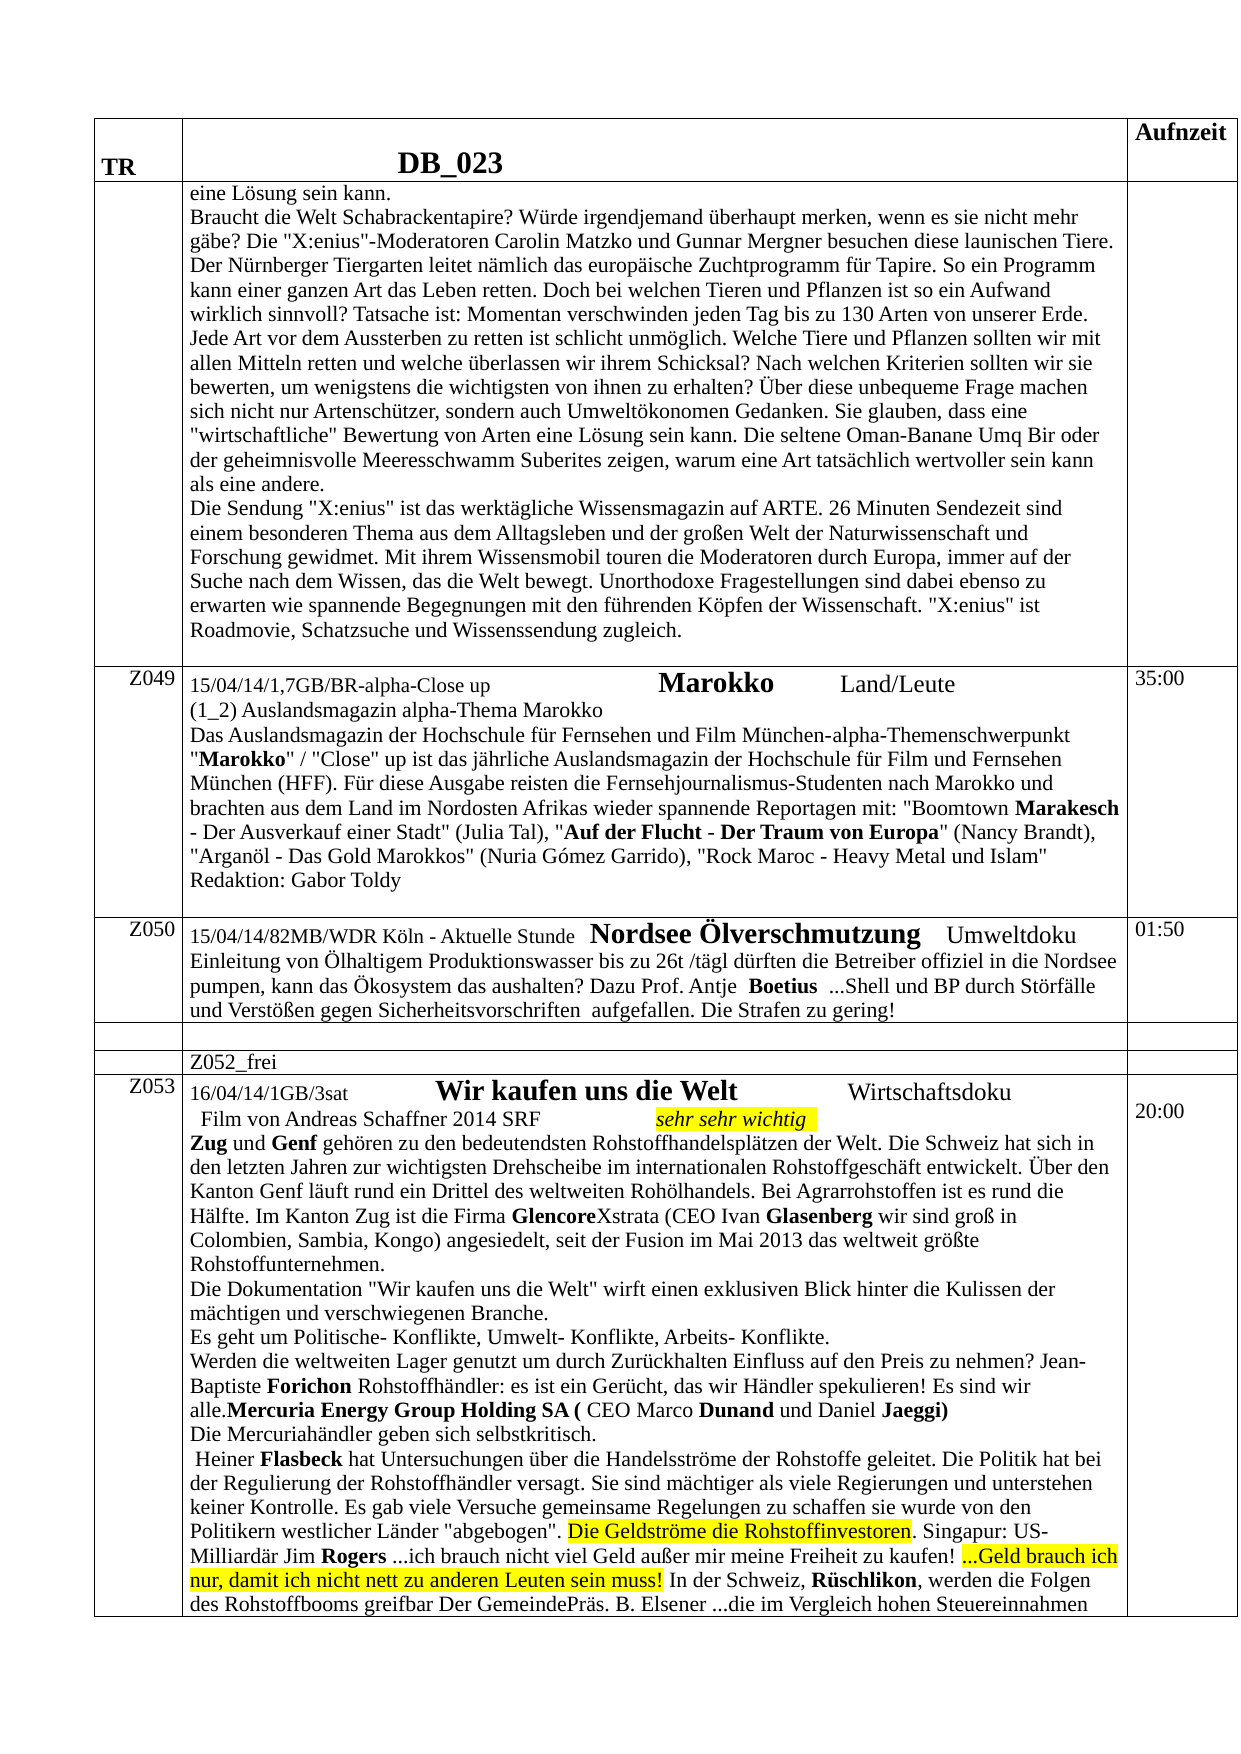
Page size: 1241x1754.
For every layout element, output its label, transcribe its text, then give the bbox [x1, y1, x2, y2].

table_cell Z052_frei [183, 1051, 1127, 1074]
table_cell 16/04/14/1GB/3sat Wir kaufen uns die Welt Wirtschaftsdoku Film von Andreas Schaffner 2014 SRF sehr sehr wichtig Zug und Genf gehören zu den bedeutendsten Rohstoffhandelsplätzen der Welt. Die Schweiz hat sich in den letzten Jahren zur wichtigsten Drehscheibe im internationalen Rohstoffgeschäft entwickelt. Über den Kanton Genf läuft rund ein Drittel des weltweiten Rohölhandels. Bei Agrarrohstoffen ist es rund die Hälfte. Im Kanton Zug ist die Firma GlencoreXstrata (CEO Ivan Glasenberg wir sind groß in Colombien, Sambia, Kongo) angesiedelt, seit der Fusion im Mai 2013 das weltweit größte Rohstoffunternehmen. Die Dokumentation "Wir kaufen uns die Welt" wirft einen exklusiven Blick hinter die Kulissen der mächtigen und verschwiegenen Branche. Es geht um Politische- Konflikte, Umwelt- Konflikte, Arbeits- Konflikte. Werden die weltweiten Lager genutzt um durch Zurückhalten Einfluss auf den Preis zu nehmen? Jean-Baptiste Forichon Rohstoffhändler: es ist ein Gerücht, das wir Händler spekulieren! Es sind wir alle.Mercuria Energy Group Holding SA ( CEO Marco Dunand und Daniel Jaeggi) Die Mercuriahändler geben sich selbstkritisch. Heiner Flasbeck hat Untersuchungen über die Handelsströme der Rohstoffe geleitet. Die Politik hat bei der Regulierung der Rohstoffhändler versagt. Sie sind mächtiger als viele Regierungen und unterstehen keiner Kontrolle. Es gab viele Versuche gemeinsame Regelungen zu schaffen sie wurde von den Politikern westlicher Länder "abgebogen". Die Geldströme die Rohstoffinvestoren. Singapur: US- Milliardär Jim Rogers ...ich brauch nicht viel Geld außer mir meine Freiheit zu kaufen! ...Geld brauch ich nur, damit ich nicht nett zu anderen Leuten sein muss! In der Schweiz, Rüschlikon, werden die Folgen des Rohstoffbooms greifbar Der GemeindePräs. B. Elsener ...die im Vergleich hohen Steuereinnahmen [183, 1075, 1127, 1616]
table_cell Z049 [95, 667, 182, 917]
table_cell 20:00 [1128, 1075, 1237, 1616]
table_cell [1128, 182, 1237, 666]
table_cell [95, 1051, 182, 1074]
table_cell Z050 [95, 918, 182, 1022]
table_header DB_023 [183, 119, 1127, 181]
table_cell 01:50 [1128, 918, 1237, 1022]
table_cell [95, 1023, 182, 1050]
table_cell 15/04/14/82MB/WDR Köln - Aktuelle Stunde Nordsee Ölverschmutzung Umweltdoku Einleitung von Ölhaltigem Produktionswasser bis zu 26t /tägl dürften die Betreiber offiziel in die Nordsee pumpen, kann das Ökosystem das aushalten? Dazu Prof. Antje Boetius ...Shell und BP durch Störfälle und Verstößen gegen Sicherheitsvorschriften aufgefallen. Die Strafen zu gering! [183, 918, 1127, 1022]
table_header TR [95, 119, 182, 181]
table_header Aufnzeit [1128, 119, 1237, 181]
table_cell Z053 [95, 1075, 182, 1616]
table_cell 15/04/14/1,7GB/BR-alpha-Close up Marokko Land/Leute (1_2) Auslandsmagazin alpha-Thema Marokko Das Auslandsmagazin der Hochschule für Fernsehen und Film München-alpha-Themenschwerpunkt "Marokko" / "Close" up ist das jährliche Auslandsmagazin der Hochschule für Film und Fernsehen München (HFF). Für diese Ausgabe reisten die Fernsehjournalismus-Studenten nach Marokko und brachten aus dem Land im Nordosten Afrikas wieder spannende Reportagen mit: "Boomtown Marakesch - Der Ausverkauf einer Stadt" (Julia Tal), "Auf der Flucht - Der Traum von Europa" (Nancy Brandt), "Arganöl - Das Gold Marokkos" (Nuria Gómez Garrido), "Rock Maroc - Heavy Metal und Islam" Redaktion: Gabor Toldy [183, 667, 1127, 917]
table_cell eine Lösung sein kann. Braucht die Welt Schabrackentapire? Würde irgendjemand überhaupt merken, wenn es sie nicht mehr gäbe? Die "X:enius"-Moderatoren Carolin Matzko und Gunnar Mergner besuchen diese launischen Tiere. Der Nürnberger Tiergarten leitet nämlich das europäische Zuchtprogramm für Tapire. So ein Programm kann einer ganzen Art das Leben retten. Doch bei welchen Tieren und Pflanzen ist so ein Aufwand wirklich sinnvoll? Tatsache ist: Momentan verschwinden jeden Tag bis zu 130 Arten von unserer Erde. Jede Art vor dem Aussterben zu retten ist schlicht unmöglich. Welche Tiere und Pflanzen sollten wir mit allen Mitteln retten und welche überlassen wir ihrem Schicksal? Nach welchen Kriterien sollten wir sie bewerten, um wenigstens die wichtigsten von ihnen zu erhalten? Über diese unbequeme Frage machen sich nicht nur Artenschützer, sondern auch Umweltökonomen Gedanken. Sie glauben, dass eine "wirtschaftliche" Bewertung von Arten eine Lösung sein kann. Die seltene Oman-Banane Umq Bir oder der geheimnisvolle Meeresschwamm Suberites zeigen, warum eine Art tatsächlich wertvoller sein kann als eine andere. Die Sendung "X:enius" ist das werktägliche Wissensmagazin auf ARTE. 26 Minuten Sendezeit sind einem besonderen Thema aus dem Alltagsleben und der großen Welt der Naturwissenschaft und Forschung gewidmet. Mit ihrem Wissensmobil touren die Moderatoren durch Europa, immer auf der Suche nach dem Wissen, das die Welt bewegt. Unorthodoxe Fragestellungen sind dabei ebenso zu erwarten wie spannende Begegnungen mit den führenden Köpfen der Wissenschaft. "X:enius" ist Roadmovie, Schatzsuche und Wissenssendung zugleich. [183, 182, 1127, 666]
table_cell 35:00 [1128, 667, 1237, 917]
table_cell [95, 182, 182, 666]
table_cell [1128, 1051, 1237, 1074]
table_cell [1128, 1023, 1237, 1050]
table_cell [183, 1023, 1127, 1050]
